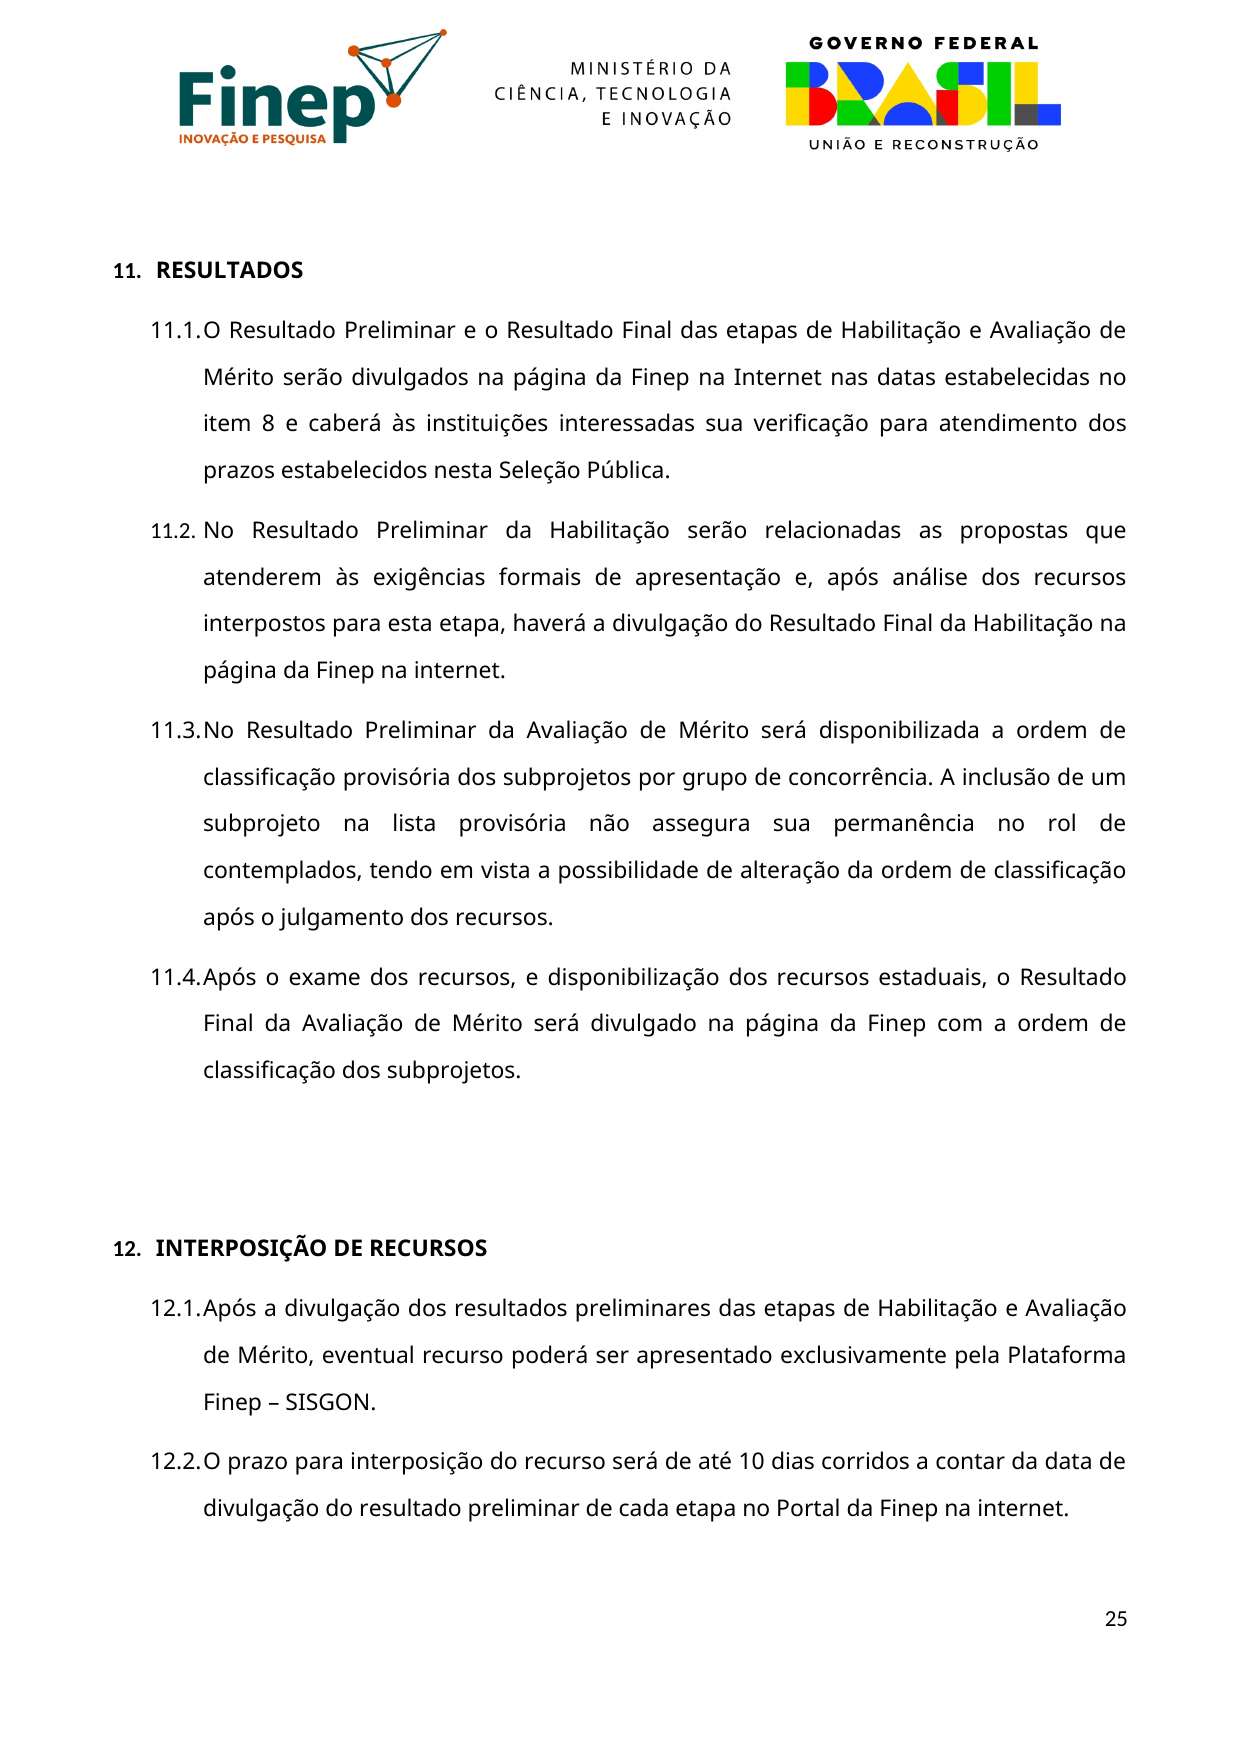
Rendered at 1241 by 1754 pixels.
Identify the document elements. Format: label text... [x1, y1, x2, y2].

list No Resultado Preliminar da Avaliação de Mérito será disponibilizada a ordem de classificação provisória dos subprojetos por grupo de concorrência. A inclusão de um subprojeto na lista provisória não assegura sua permanência no rol de contemplados, tendo em vista a possibilidade de alteração da ordem de classificação após o julgamento dos recursos. [150, 713, 1128, 932]
list RESULTADOS [112, 254, 1128, 285]
list O Resultado Preliminar e o Resultado Final das etapas de Habilitação e Avaliação de Mérito serão divulgados na página da Finep na Internet nas datas estabelecidas no item 8 e caberá às instituições interessadas sua verificação para atendimento dos prazos estabelecidos nesta Seleção Pública. [150, 313, 1128, 485]
list INTERPOSIÇÃO DE RECURSOS [112, 1232, 1128, 1263]
list Após o exame dos recursos, e disponibilização dos recursos estaduais, o Resultado Final da Avaliação de Mérito será divulgado na página da Finep com a ordem de classificação dos subprojetos. [150, 960, 1128, 1085]
list No Resultado Preliminar da Habilitação serão relacionadas as propostas que atenderem às exigências formais de apresentação e, após análise dos recursos interpostos para esta etapa, haverá a divulgação do Resultado Final da Habilitação na página da Finep na internet. [150, 513, 1128, 685]
list Após a divulgação dos resultados preliminares das etapas de Habilitação e Avaliação de Mérito, eventual recurso poderá ser apresentado exclusivamente pela Plataforma Finep – SISGON. [150, 1292, 1128, 1417]
list O prazo para interposição do recurso será de até 10 dias corridos a contar da data de divulgação do resultado preliminar de cada etapa no Portal da Finep na internet. [150, 1445, 1128, 1523]
